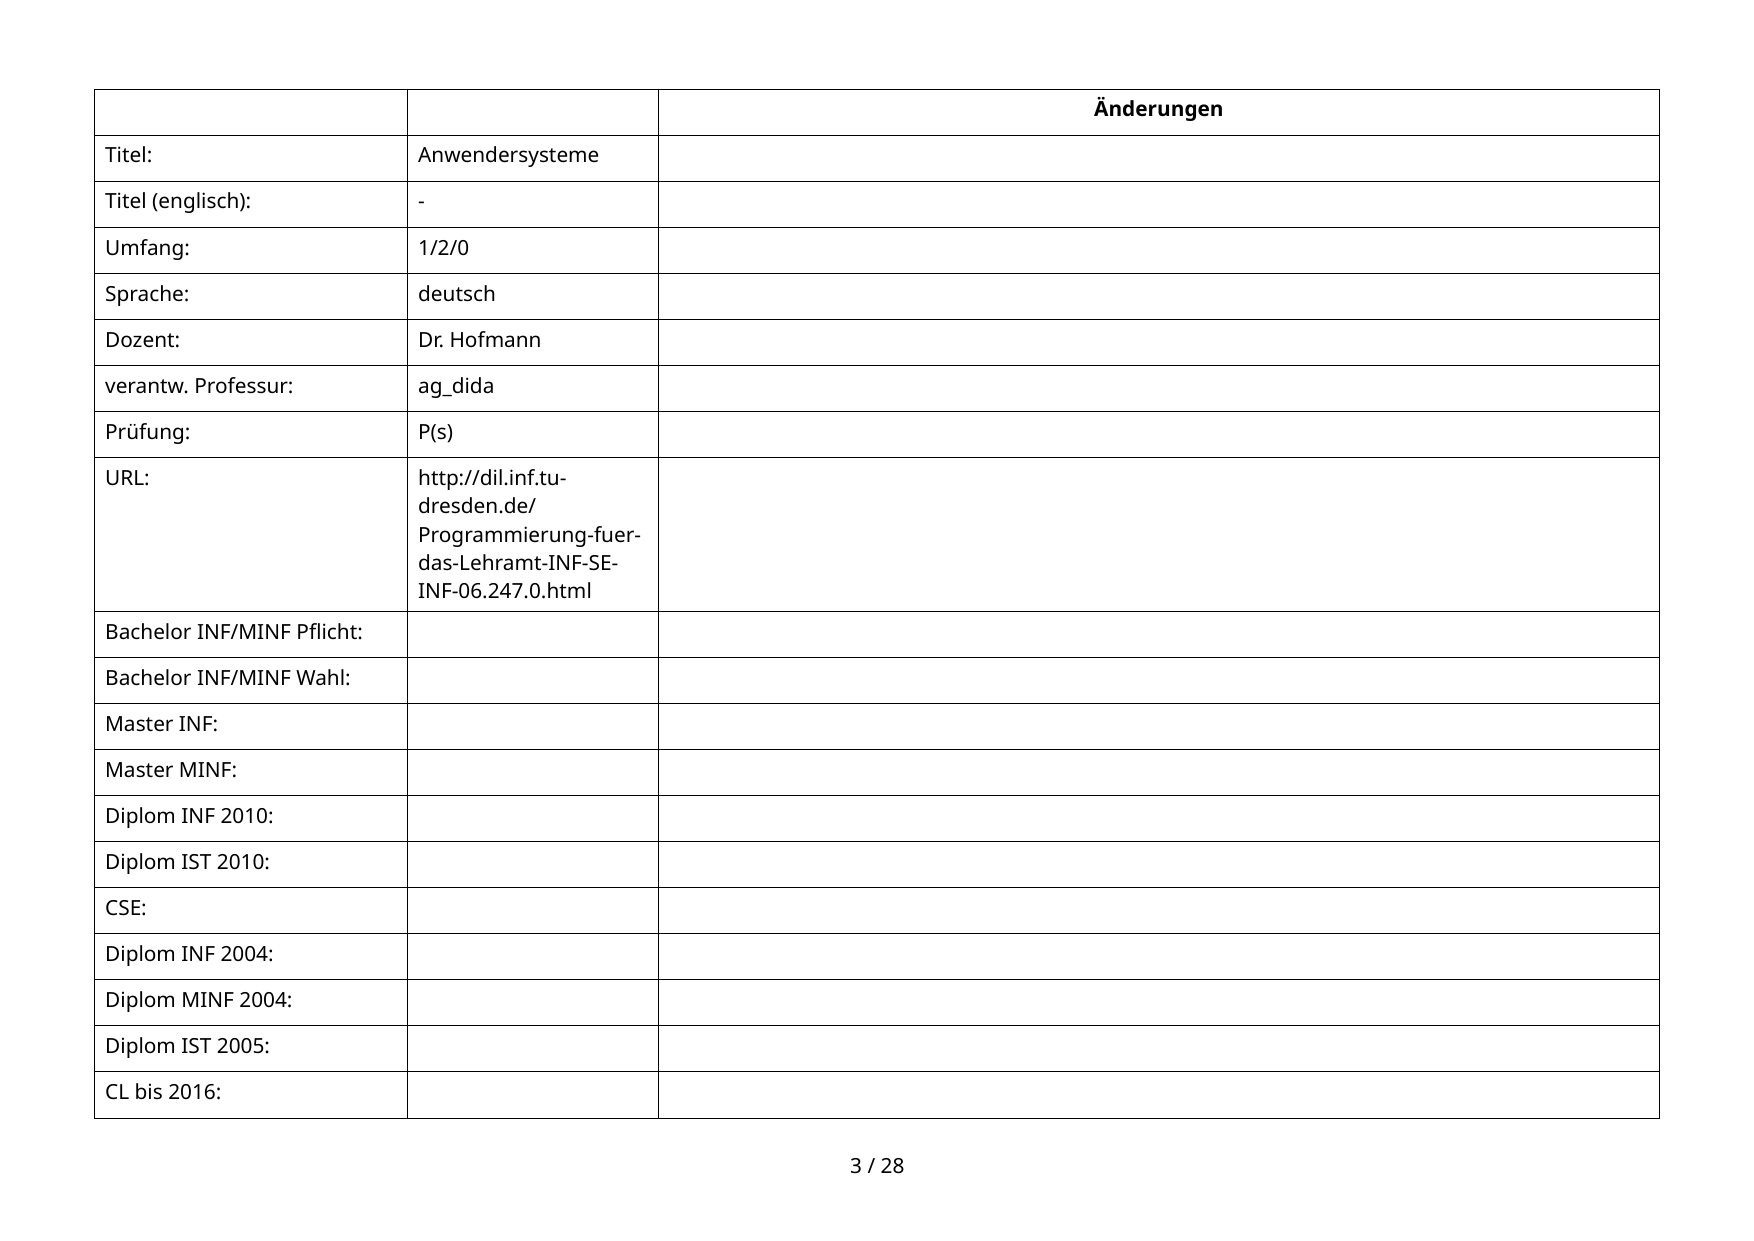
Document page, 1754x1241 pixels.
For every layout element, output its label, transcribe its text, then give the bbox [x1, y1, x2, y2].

table_cell deutsch [408, 274, 658, 319]
table_cell - [408, 182, 658, 227]
table_cell [408, 980, 658, 1025]
table_cell [659, 704, 1659, 749]
table_cell [408, 612, 658, 657]
table_cell Bachelor INF/MINF Wahl: [95, 658, 407, 703]
table_cell [408, 842, 658, 887]
table_cell [659, 750, 1659, 795]
table_header Änderungen [659, 90, 1659, 134]
table_cell [659, 366, 1659, 411]
table_cell [408, 658, 658, 703]
table_cell [659, 796, 1659, 841]
table_cell [408, 1072, 658, 1117]
table_cell [659, 888, 1659, 933]
table_cell [659, 658, 1659, 703]
table_cell [659, 842, 1659, 887]
table_cell [659, 1026, 1659, 1071]
table_cell CSE: [95, 888, 407, 933]
table_cell [659, 612, 1659, 657]
table_cell P(s) [408, 412, 658, 457]
table_cell [408, 888, 658, 933]
table_cell [659, 412, 1659, 457]
table_cell [659, 136, 1659, 181]
table_cell [659, 274, 1659, 319]
table_cell URL: [95, 458, 407, 611]
table_cell [408, 1026, 658, 1071]
table_cell Master MINF: [95, 750, 407, 795]
table_cell Diplom IST 2005: [95, 1026, 407, 1071]
table_cell http://dil.inf.tu-dresden.de/Programmierung-fuer-das-Lehramt-INF-SE-INF-06.247.0.html [408, 458, 658, 611]
table_cell [659, 980, 1659, 1025]
table_cell [408, 704, 658, 749]
table_cell Diplom INF 2004: [95, 934, 407, 979]
table_header [95, 90, 407, 134]
table_cell Bachelor INF/MINF Pflicht: [95, 612, 407, 657]
table_cell Dozent: [95, 320, 407, 365]
table_cell [408, 934, 658, 979]
table_cell Diplom INF 2010: [95, 796, 407, 841]
table_cell Titel (englisch): [95, 182, 407, 227]
table_cell [408, 750, 658, 795]
table_cell Prüfung: [95, 412, 407, 457]
table_cell Master INF: [95, 704, 407, 749]
table_cell [659, 934, 1659, 979]
table_cell [659, 320, 1659, 365]
table_cell Anwendersysteme [408, 136, 658, 181]
table_cell 1/2/0 [408, 228, 658, 273]
table_cell Dr. Hofmann [408, 320, 658, 365]
table_cell Sprache: [95, 274, 407, 319]
table_cell CL bis 2016: [95, 1072, 407, 1117]
table_cell Umfang: [95, 228, 407, 273]
table_cell Diplom IST 2010: [95, 842, 407, 887]
table_header [408, 90, 658, 134]
table_cell Diplom MINF 2004: [95, 980, 407, 1025]
table_cell Titel: [95, 136, 407, 181]
table_cell [659, 1072, 1659, 1117]
table_cell [408, 796, 658, 841]
table_cell verantw. Professur: [95, 366, 407, 411]
table_cell ag_dida [408, 366, 658, 411]
table_cell [659, 228, 1659, 273]
table_cell [659, 458, 1659, 611]
table_cell [659, 182, 1659, 227]
